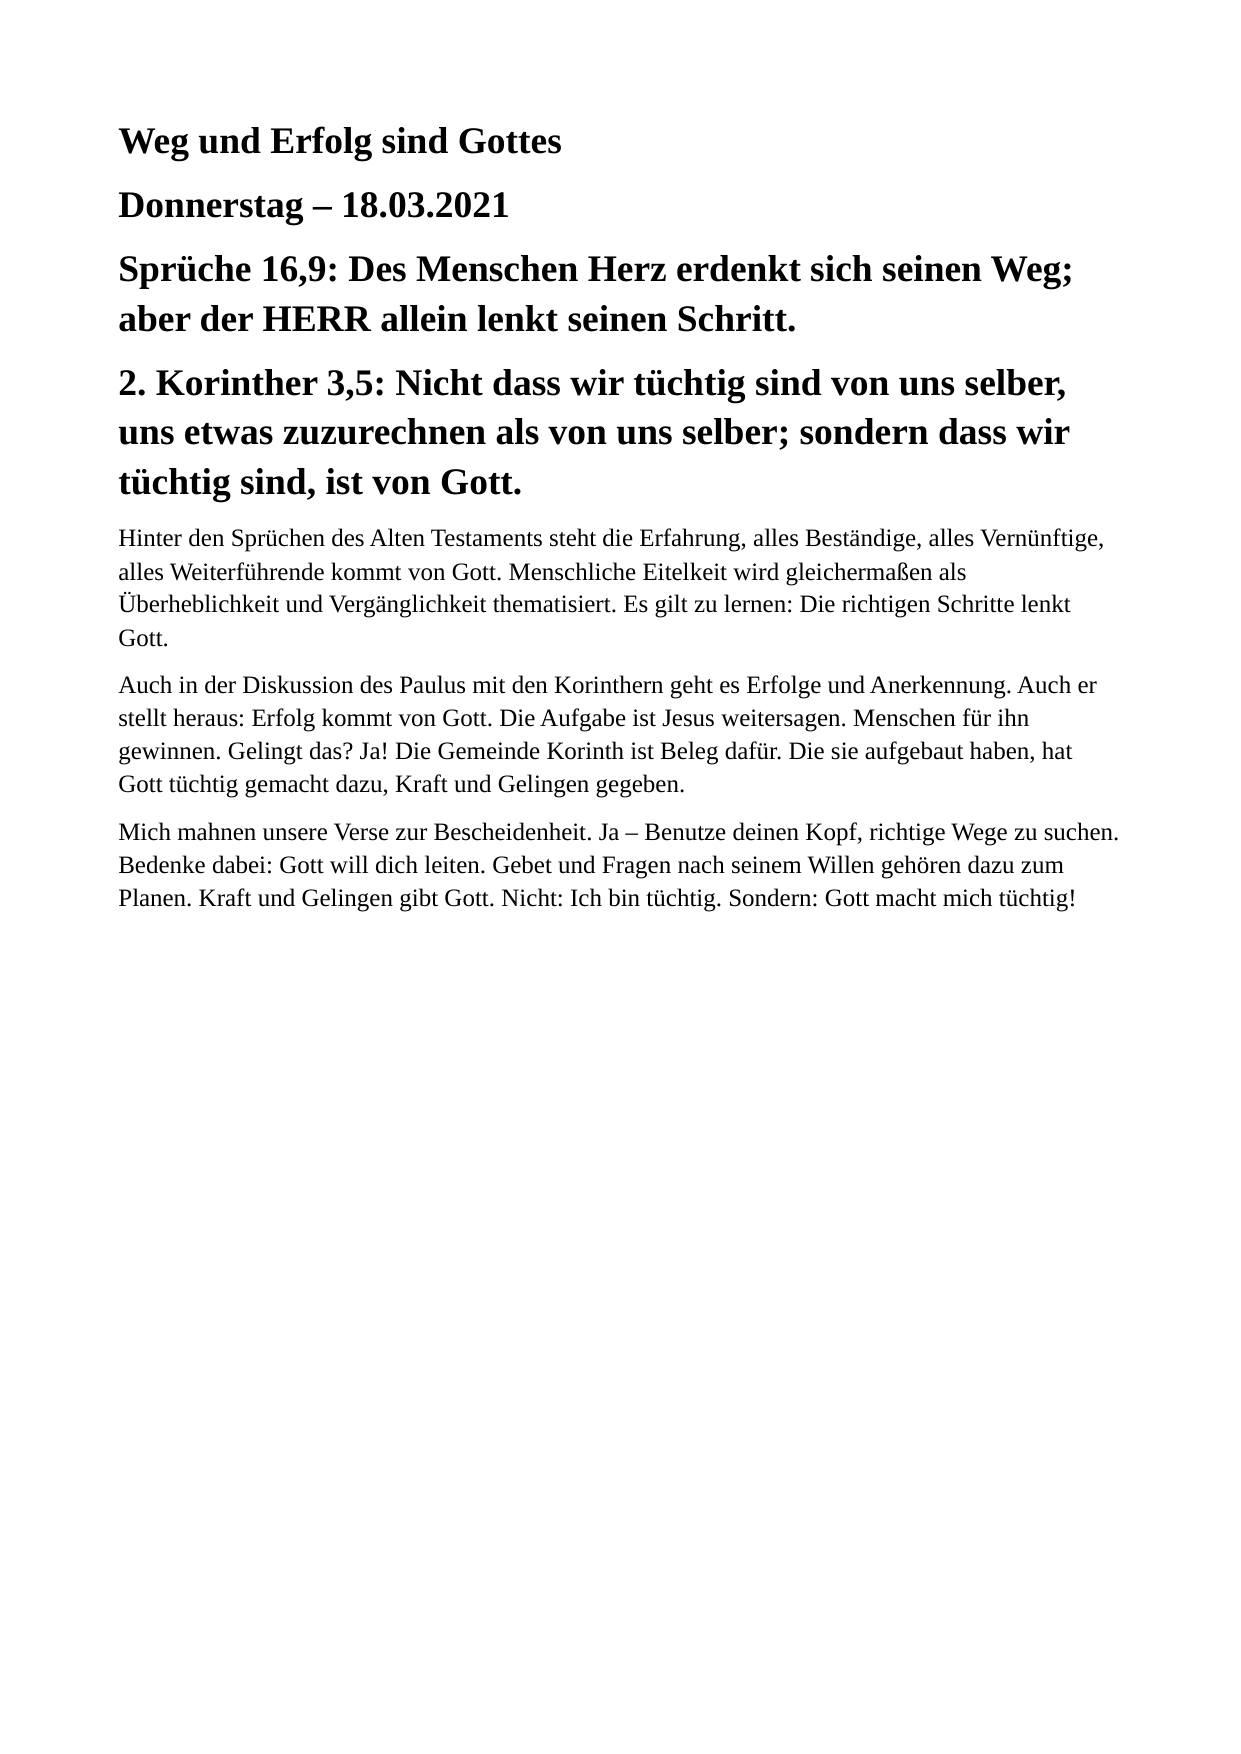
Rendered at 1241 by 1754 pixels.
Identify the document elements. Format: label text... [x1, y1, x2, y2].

text Mich mahnen unsere Verse zur Bescheidenheit. Ja – Benutze deinen Kopf, richtige Wege zu suchen. Bedenke dabei: Gott will dich leiten. Gebet und Fragen nach seinem Willen gehören dazu zum Planen. Kraft und Gelingen gibt Gott. Nicht: Ich bin tüchtig. Sondern: Gott macht mich tüchtig! [118, 817, 1122, 912]
text Sprüche 16,9: Des Menschen Herz erdenkt sich seinen Weg; aber der HERR allein lenkt seinen Schritt. [118, 246, 1122, 339]
text Weg und Erfolg sind Gottes [118, 118, 1122, 161]
text 2. Korinther 3,5: Nicht dass wir tüchtig sind von uns selber, uns etwas zuzurechnen als von uns selber; sondern dass wir tüchtig sind, ist von Gott. [118, 360, 1122, 502]
text Auch in der Diskussion des Paulus mit den Korinthern geht es Erfolge und Anerkennung. Auch er stellt heraus: Erfolg kommt von Gott. Die Aufgabe ist Jesus weitersagen. Menschen für ihn gewinnen. Gelingt das? Ja! Die Gemeinde Korinth ist Beleg dafür. Die sie aufgebaut haben, hat Gott tüchtig gemacht dazu, Kraft und Gelingen gegeben. [118, 670, 1122, 798]
text Donnerstag – 18.03.2021 [118, 182, 1122, 225]
text Hinter den Sprüchen des Alten Testaments steht die Erfahrung, alles Beständige, alles Vernünftige, alles Weiterführende kommt von Gott. Menschliche Eitelkeit wird gleichermaßen als Überheblichkeit und Vergänglichkeit thematisiert. Es gilt zu lernen: Die richtigen Schritte lenkt Gott. [118, 523, 1122, 651]
